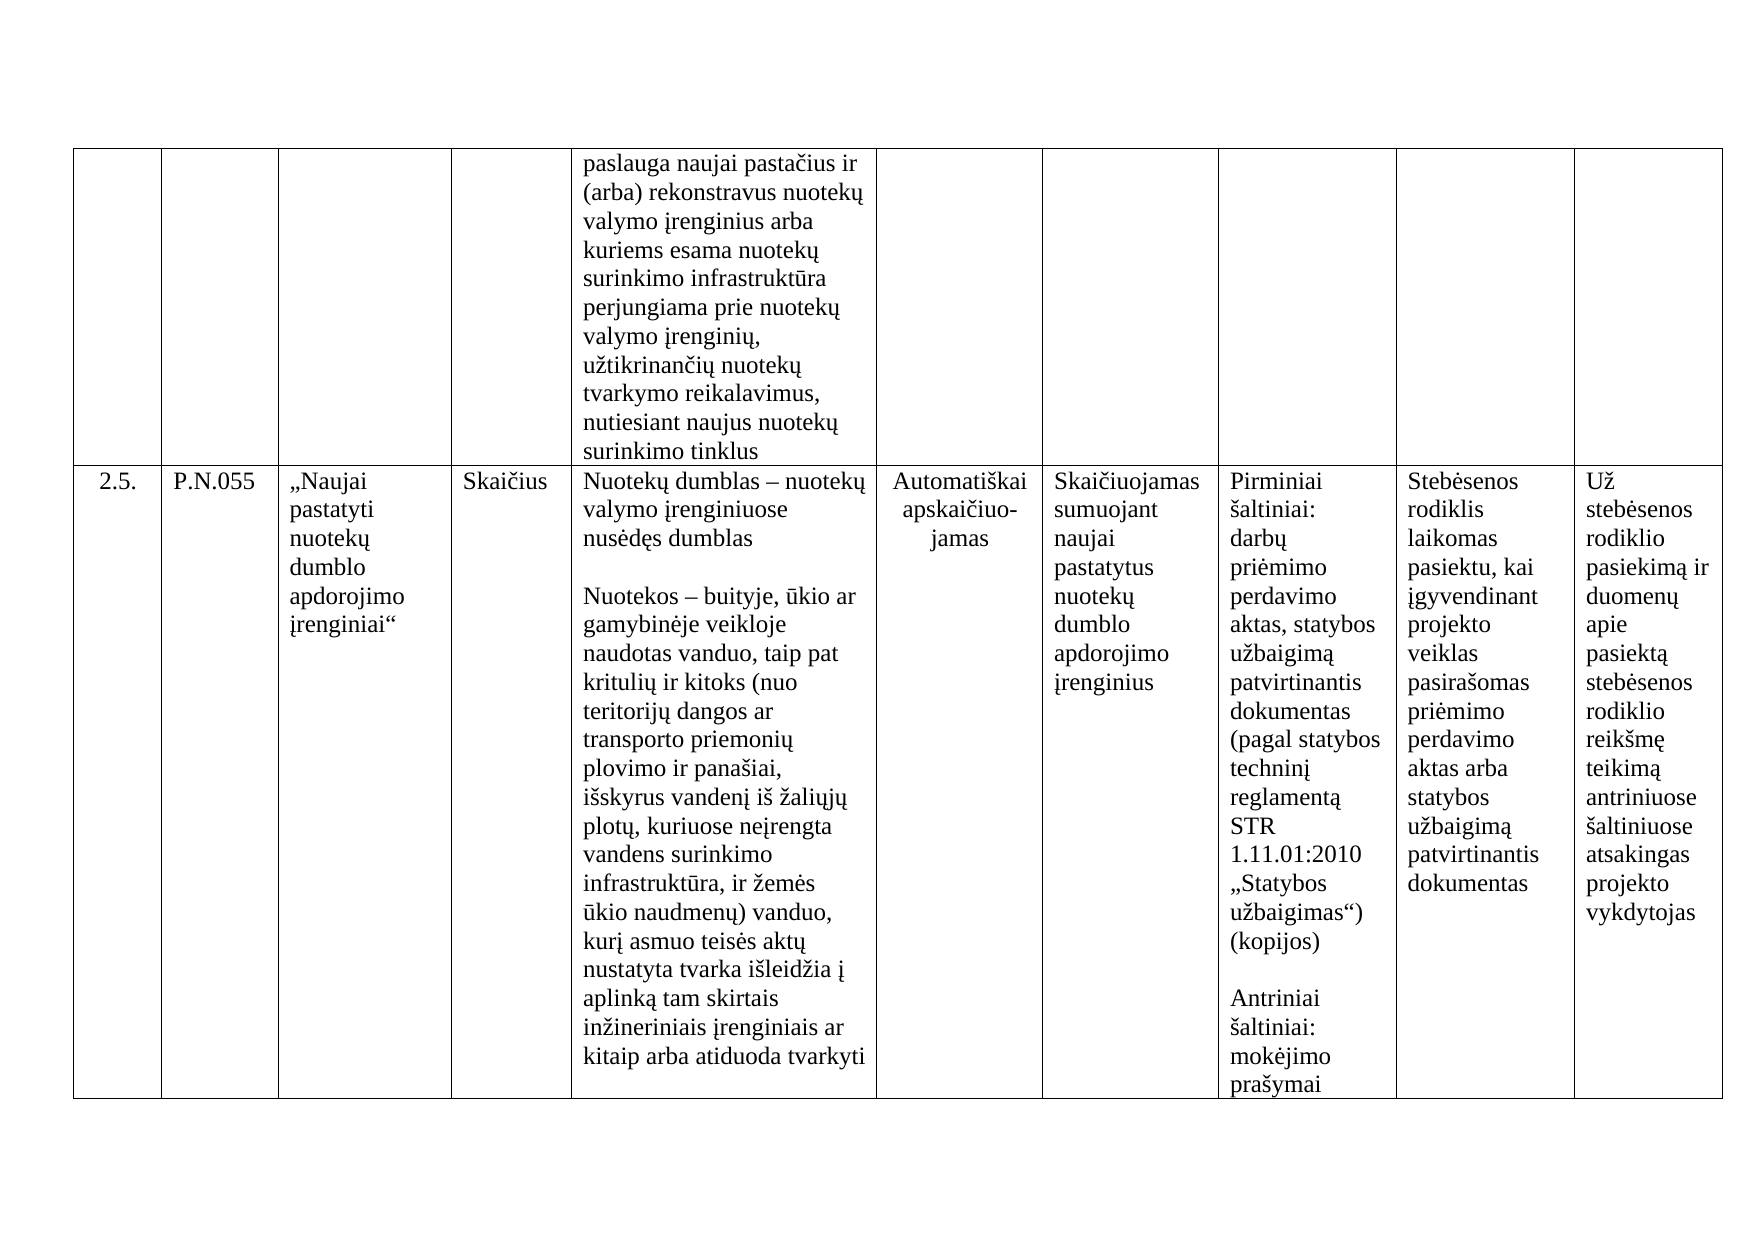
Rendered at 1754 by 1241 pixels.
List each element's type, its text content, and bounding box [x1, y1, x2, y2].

table_cell [1219, 149, 1396, 465]
table_cell [1043, 149, 1218, 465]
table_cell Už stebėsenos rodiklio pasiekimą ir duomenų apie pasiektą stebėsenos rodiklio reikšmę teikimą antriniuose šaltiniuose atsakingas projekto vykdytojas [1575, 466, 1722, 1098]
table_cell Automatiškai apskaičiuo-jamas [877, 466, 1042, 1098]
table_cell „Naujai pastatyti nuotekų dumblo apdorojimo įrenginiai“ [279, 466, 451, 1098]
table_cell [1397, 149, 1574, 465]
table_cell Nuotekų dumblas – nuotekų valymo įrenginiuose nusėdęs dumblas Nuotekos – buityje, ūkio ar gamybinėje veikloje naudotas vanduo, taip pat kritulių ir kitoks (nuo teritorijų dangos ar transporto priemonių plovimo ir panašiai, išskyrus vandenį iš žaliųjų plotų, kuriuose neįrengta vandens surinkimo infrastruktūra, ir žemės ūkio naudmenų) vanduo, kurį asmuo teisės aktų nustatyta tvarka išleidžia į aplinką tam skirtais inžineriniais įrenginiais ar kitaip arba atiduoda tvarkyti [572, 466, 876, 1098]
table_cell 2.5. [74, 466, 161, 1098]
table_cell P.N.055 [162, 466, 278, 1098]
table_cell [1575, 149, 1722, 465]
table_cell [162, 149, 278, 465]
table_cell Skaičius [452, 466, 571, 1098]
table_cell [1723, 465, 1728, 1098]
table_cell [74, 149, 161, 465]
table_cell [452, 149, 571, 465]
table_cell paslauga naujai pastačius ir (arba) rekonstravus nuotekų valymo įrenginius arba kuriems esama nuotekų surinkimo infrastruktūra perjungiama prie nuotekų valymo įrenginių, užtikrinančių nuotekų tvarkymo reikalavimus, nutiesiant naujus nuotekų surinkimo tinklus [572, 149, 876, 465]
table_cell [1723, 148, 1728, 465]
table_cell Pirminiai šaltiniai: darbų priėmimo perdavimo aktas, statybos užbaigimą patvirtinantis dokumentas (pagal statybos techninį reglamentą STR 1.11.01:2010 „Statybos užbaigimas“) (kopijos) Antriniai šaltiniai: mokėjimo prašymai [1219, 466, 1396, 1098]
table_cell Skaičiuojamas sumuojant naujai pastatytus nuotekų dumblo apdorojimo įrenginius [1043, 466, 1218, 1098]
table_cell [877, 149, 1042, 465]
table_cell Stebėsenos rodiklis laikomas pasiektu, kai įgyvendinant projekto veiklas pasirašomas priėmimo perdavimo aktas arba statybos užbaigimą patvirtinantis dokumentas [1397, 466, 1574, 1098]
table_cell [279, 149, 451, 465]
